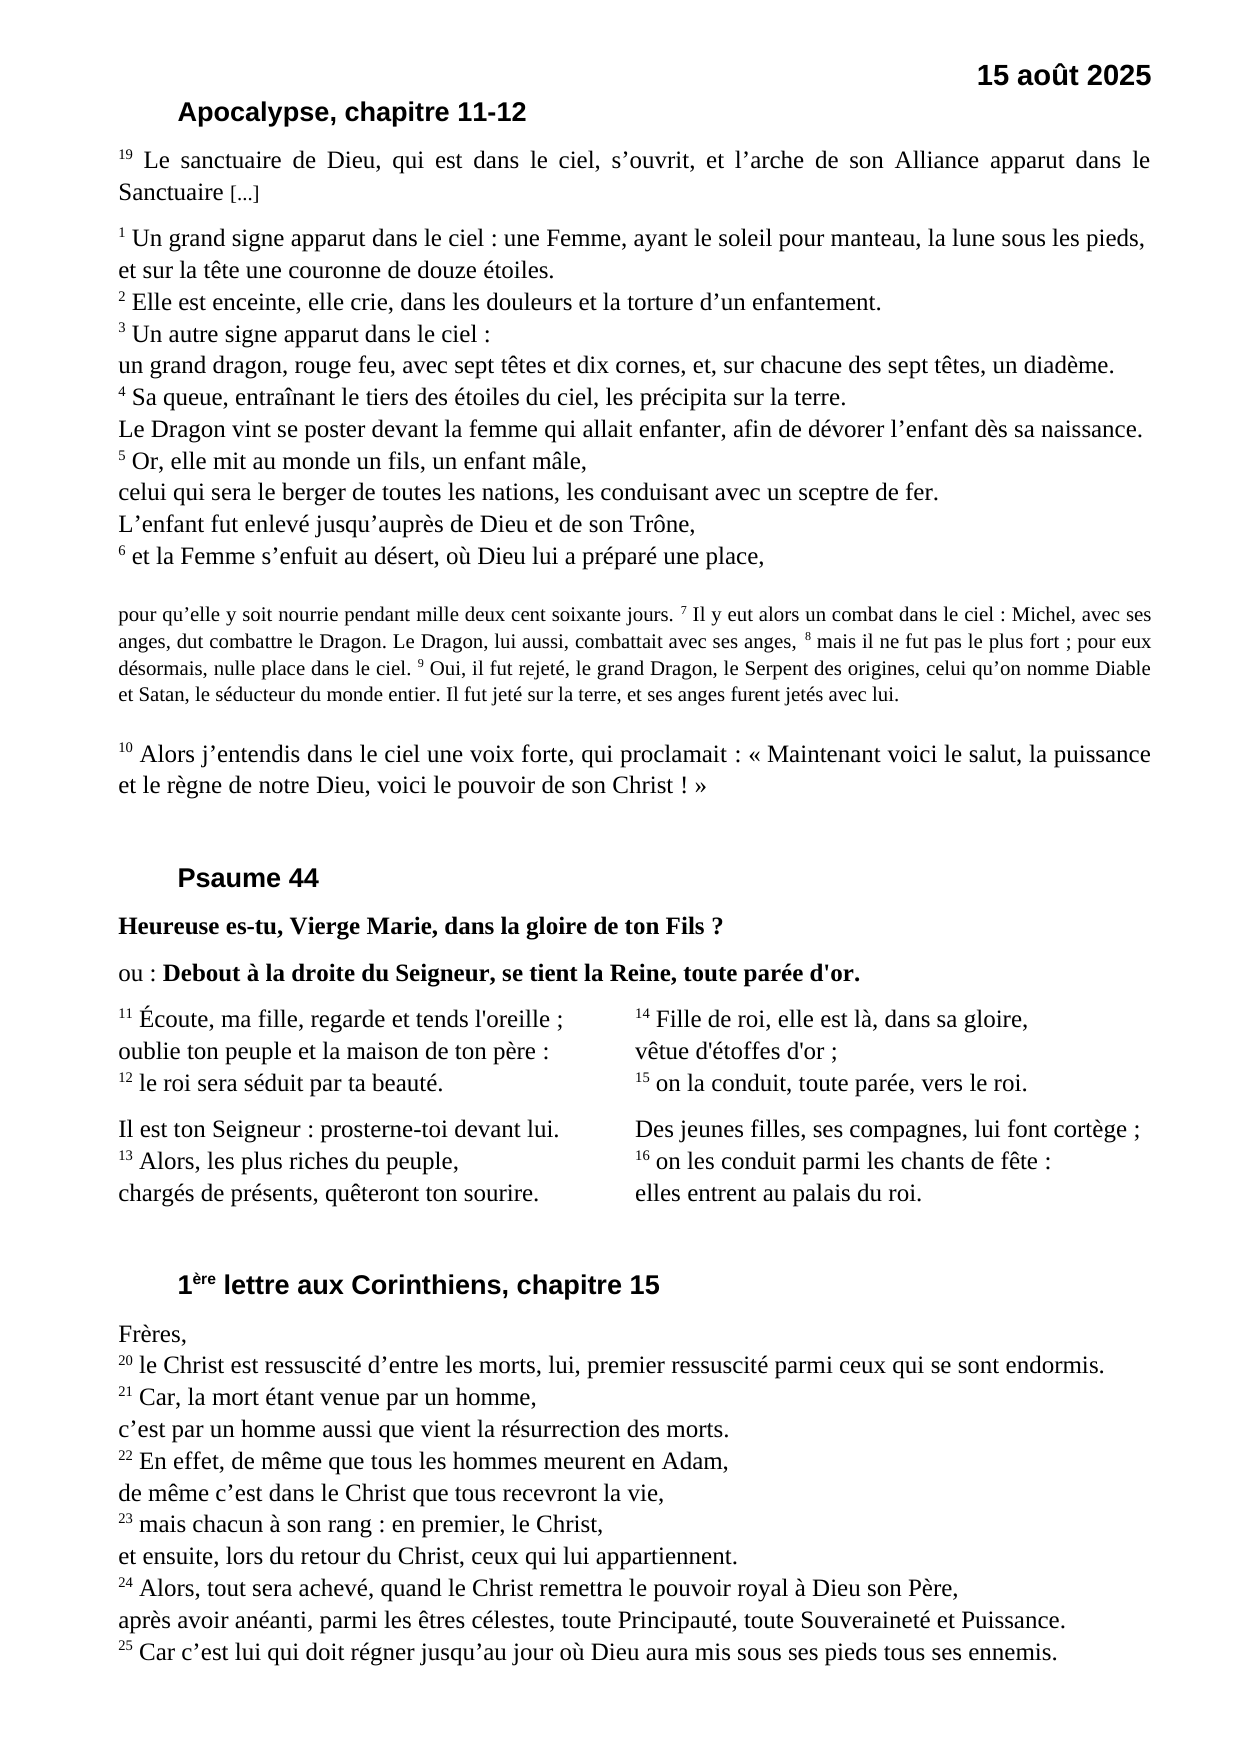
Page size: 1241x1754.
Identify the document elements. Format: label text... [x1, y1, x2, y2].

text L’enfant fut enlevé jusqu’auprès de Dieu et de son Trône, [118, 510, 1152, 538]
text 1 Un grand signe apparut dans le ciel : une Femme, ayant le soleil pour manteau, la lune sous les pieds, [118, 224, 1152, 252]
text un grand dragon, rouge feu, avec sept têtes et dix cornes, et, sur chacune des sept têtes, un diadème. [118, 351, 1152, 379]
text vêtue d'étoffes d'or ; [635, 1037, 1152, 1065]
subtitle 15 août 2025 [118, 59, 1152, 92]
text pour qu’elle y soit nourrie pendant mille deux cent soixante jours. 7 Il y eut alors un combat dans le ciel : Michel, avec ses anges, dut combattre le Dragon. Le Dragon, lui aussi, combattait avec ses anges, 8 mais il ne fut pas le plus fort ; pour eux désormais, nulle place dans le ciel. 9 Oui, il fut rejeté, le grand Dragon, le Serpent des origines, celui qu’on nomme Diable et Satan, le séducteur du monde entier. Il fut jeté sur la terre, et ses anges furent jetés avec lui. [118, 603, 1152, 706]
text 12 le roi sera séduit par ta beauté. [118, 1069, 635, 1097]
text 19 Le sanctuaire de Dieu, qui est dans le ciel, s’ouvrit, et l’arche de son Alliance apparut dans le Sanctuaire [...] [118, 146, 1152, 206]
text 13 Alors, les plus riches du peuple, [118, 1147, 635, 1175]
text celui qui sera le berger de toutes les nations, les conduisant avec un sceptre de fer. [118, 478, 1152, 506]
text oublie ton peuple et la maison de ton père : [118, 1037, 635, 1065]
text 24 Alors, tout sera achevé, quand le Christ remettra le pouvoir royal à Dieu son Père, [118, 1574, 1152, 1602]
text elles entrent au palais du roi. [635, 1179, 1152, 1207]
text de même c’est dans le Christ que tous recevront la vie, [118, 1479, 1152, 1506]
text 5 Or, elle mit au monde un fils, un enfant mâle, [118, 447, 1152, 474]
text 23 mais chacun à son rang : en premier, le Christ, [118, 1511, 1152, 1538]
text 21 Car, la mort étant venue par un homme, [118, 1383, 1152, 1411]
text 4 Sa queue, entraînant le tiers des étoiles du ciel, les précipita sur la terre. [118, 383, 1152, 411]
text Il est ton Seigneur : prosterne-toi devant lui. [118, 1116, 635, 1143]
text 10 Alors j’entendis dans le ciel une voix forte, qui proclamait : « Maintenant voici le salut, la puissance et le règne de notre Dieu, voici le pouvoir de son Christ ! » [118, 740, 1152, 799]
text après avoir anéanti, parmi les êtres célestes, toute Principauté, toute Souveraineté et Puissance. [118, 1606, 1152, 1633]
text et sur la tête une couronne de douze étoiles. [118, 256, 1152, 284]
text 16 on les conduit parmi les chants de fête : [635, 1147, 1152, 1175]
text 11 Écoute, ma fille, regarde et tends l'oreille ; [118, 1005, 635, 1033]
text Le Dragon vint se poster devant la femme qui allait enfanter, afin de dévorer l’enfant dès sa naissance. [118, 415, 1152, 443]
text 2 Elle est enceinte, elle crie, dans les douleurs et la torture d’un enfantement. [118, 288, 1152, 316]
subtitle 1ère lettre aux Corinthiens, chapitre 15 [177, 1270, 1152, 1301]
text 22 En effet, de même que tous les hommes meurent en Adam, [118, 1447, 1152, 1475]
text 3 Un autre signe apparut dans le ciel : [118, 320, 1152, 347]
text c’est par un homme aussi que vient la résurrection des morts. [118, 1415, 1152, 1443]
text 20 le Christ est ressuscité d’entre les morts, lui, premier ressuscité parmi ceux qui se sont endormis. [118, 1352, 1152, 1379]
text 15 on la conduit, toute parée, vers le roi. [635, 1069, 1152, 1097]
text chargés de présents, quêteront ton sourire. [118, 1179, 635, 1207]
text Des jeunes filles, ses compagnes, lui font cortège ; [635, 1116, 1152, 1143]
text 6 et la Femme s’enfuit au désert, où Dieu lui a préparé une place, [118, 542, 1152, 570]
text et ensuite, lors du retour du Christ, ceux qui lui appartiennent. [118, 1542, 1152, 1570]
subtitle Apocalypse, chapitre 11-12 [177, 96, 1152, 127]
text Heureuse es-tu, Vierge Marie, dans la gloire de ton Fils ? [118, 912, 1152, 940]
subtitle Psaume 44 [177, 863, 1152, 893]
text ou : Debout à la droite du Seigneur, se tient la Reine, toute parée d'or. [118, 959, 1152, 987]
text 14 Fille de roi, elle est là, dans sa gloire, [635, 1005, 1152, 1033]
text Frères, [118, 1320, 1152, 1348]
text 25 Car c’est lui qui doit régner jusqu’au jour où Dieu aura mis sous ses pieds tous ses ennemis. [118, 1638, 1152, 1665]
